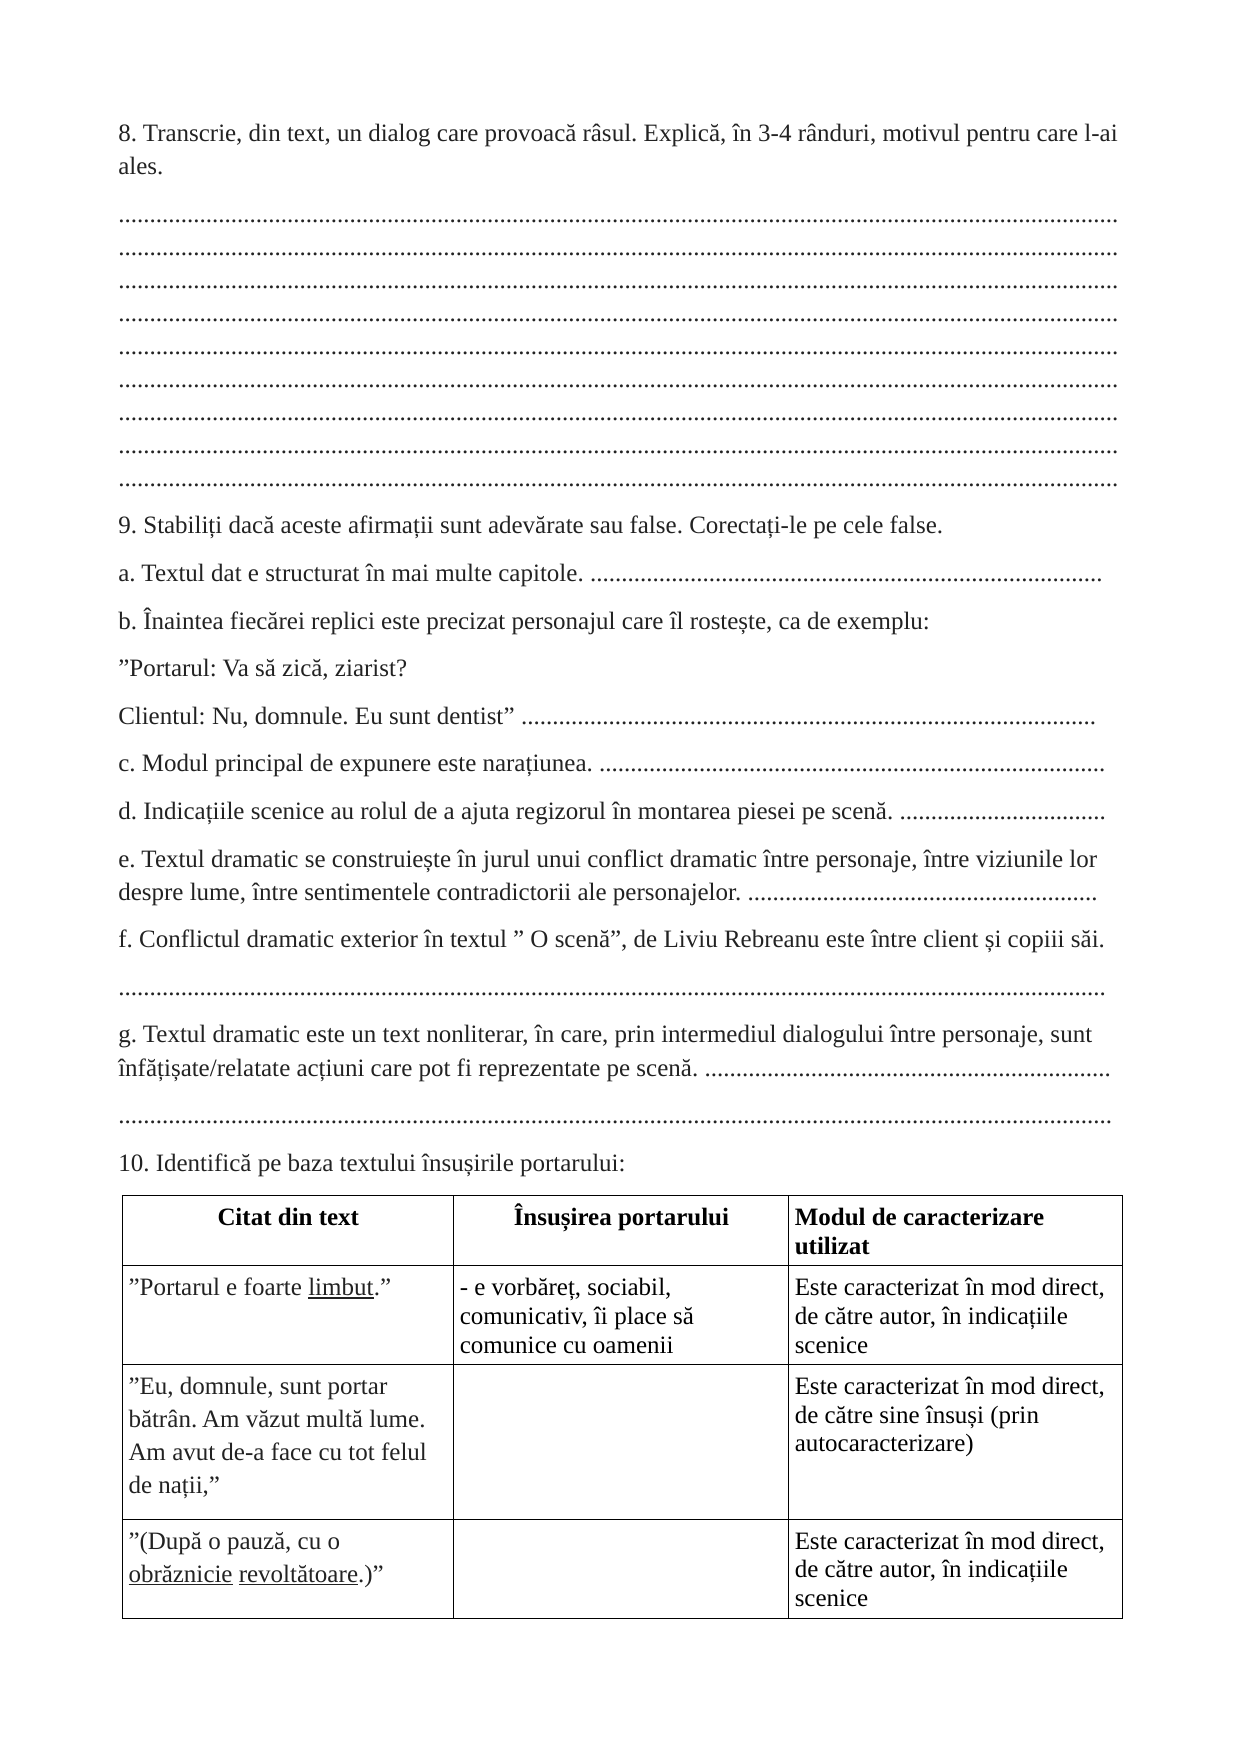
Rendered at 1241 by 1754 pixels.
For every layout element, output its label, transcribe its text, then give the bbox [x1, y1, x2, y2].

text ............................................................................................................................................................... [118, 1100, 1122, 1129]
table_header Însușirea portarului [454, 1196, 788, 1265]
text ................................................................................................................................................................................................................................................................................................................................................................................................................................................................................................................................................................................................................................................................................................................................................................................................................................................................................................................................................................................................................................................................................................................................................................................................................................................................................................................................................................................................................................................................................................ [118, 199, 1122, 492]
text e. Textul dramatic se construiește în jurul unui conflict dramatic între personaje, între viziunile lor despre lume, între sentimentele contradictorii ale personajelor. ........................................................ [118, 844, 1122, 906]
text f. Conflictul dramatic exterior în textul ” O scenă”, de Liviu Rebreanu este între client și copiii săi. [118, 924, 1122, 953]
text a. Textul dat e structurat în mai multe capitole. .................................................................................. [118, 558, 1122, 587]
table_cell Este caracterizat în mod direct, de către sine însuși (prin autocaracterizare) [789, 1365, 1122, 1519]
table_header Citat din text [123, 1196, 453, 1265]
table_header Modul de caracterizare utilizat [789, 1196, 1122, 1265]
table_cell ”Eu, domnule, sunt portar bătrân. Am văzut multă lume. Am avut de-a face cu tot felul de nații,” [123, 1365, 453, 1519]
text ”Portarul: Va să zică, ziarist? [118, 653, 1122, 682]
table_cell Este caracterizat în mod direct, de către autor, în indicațiile scenice [789, 1266, 1122, 1364]
text 10. Identifică pe baza textului însușirile portarului: [118, 1148, 1122, 1177]
text Clientul: Nu, domnule. Eu sunt dentist” ............................................................................................ [118, 701, 1122, 730]
text d. Indicațiile scenice au rolul de a ajuta regizorul în montarea piesei pe scenă. ................................. [118, 796, 1122, 825]
table_cell [454, 1365, 788, 1519]
text c. Modul principal de expunere este narațiunea. ................................................................................. [118, 748, 1122, 777]
text .............................................................................................................................................................. [118, 972, 1122, 1001]
table_cell - e vorbăreț, sociabil, comunicativ, îi place să comunice cu oamenii [454, 1266, 788, 1364]
text b. Înaintea fiecărei replici este precizat personajul care îl rostește, ca de exemplu: [118, 606, 1122, 634]
text 8. Transcrie, din text, un dialog care provoacă râsul. Explică, în 3-4 rânduri, motivul pentru care l-ai ales. [118, 118, 1122, 180]
text g. Textul dramatic este un text nonliterar, în care, prin intermediul dialogului între personaje, sunt înfățișate/relatate acțiuni care pot fi reprezentate pe scenă. ................................................................. [118, 1019, 1122, 1081]
table_cell ”(După o pauză, cu o obrăznicie revoltătoare.)” [123, 1520, 453, 1618]
table_cell ”Portarul e foarte limbut.” [123, 1266, 453, 1364]
table_cell [454, 1520, 788, 1618]
table_cell Este caracterizat în mod direct, de către autor, în indicațiile scenice [789, 1520, 1122, 1618]
text 9. Stabiliți dacă aceste afirmații sunt adevărate sau false. Corectați-le pe cele false. [118, 511, 1122, 539]
